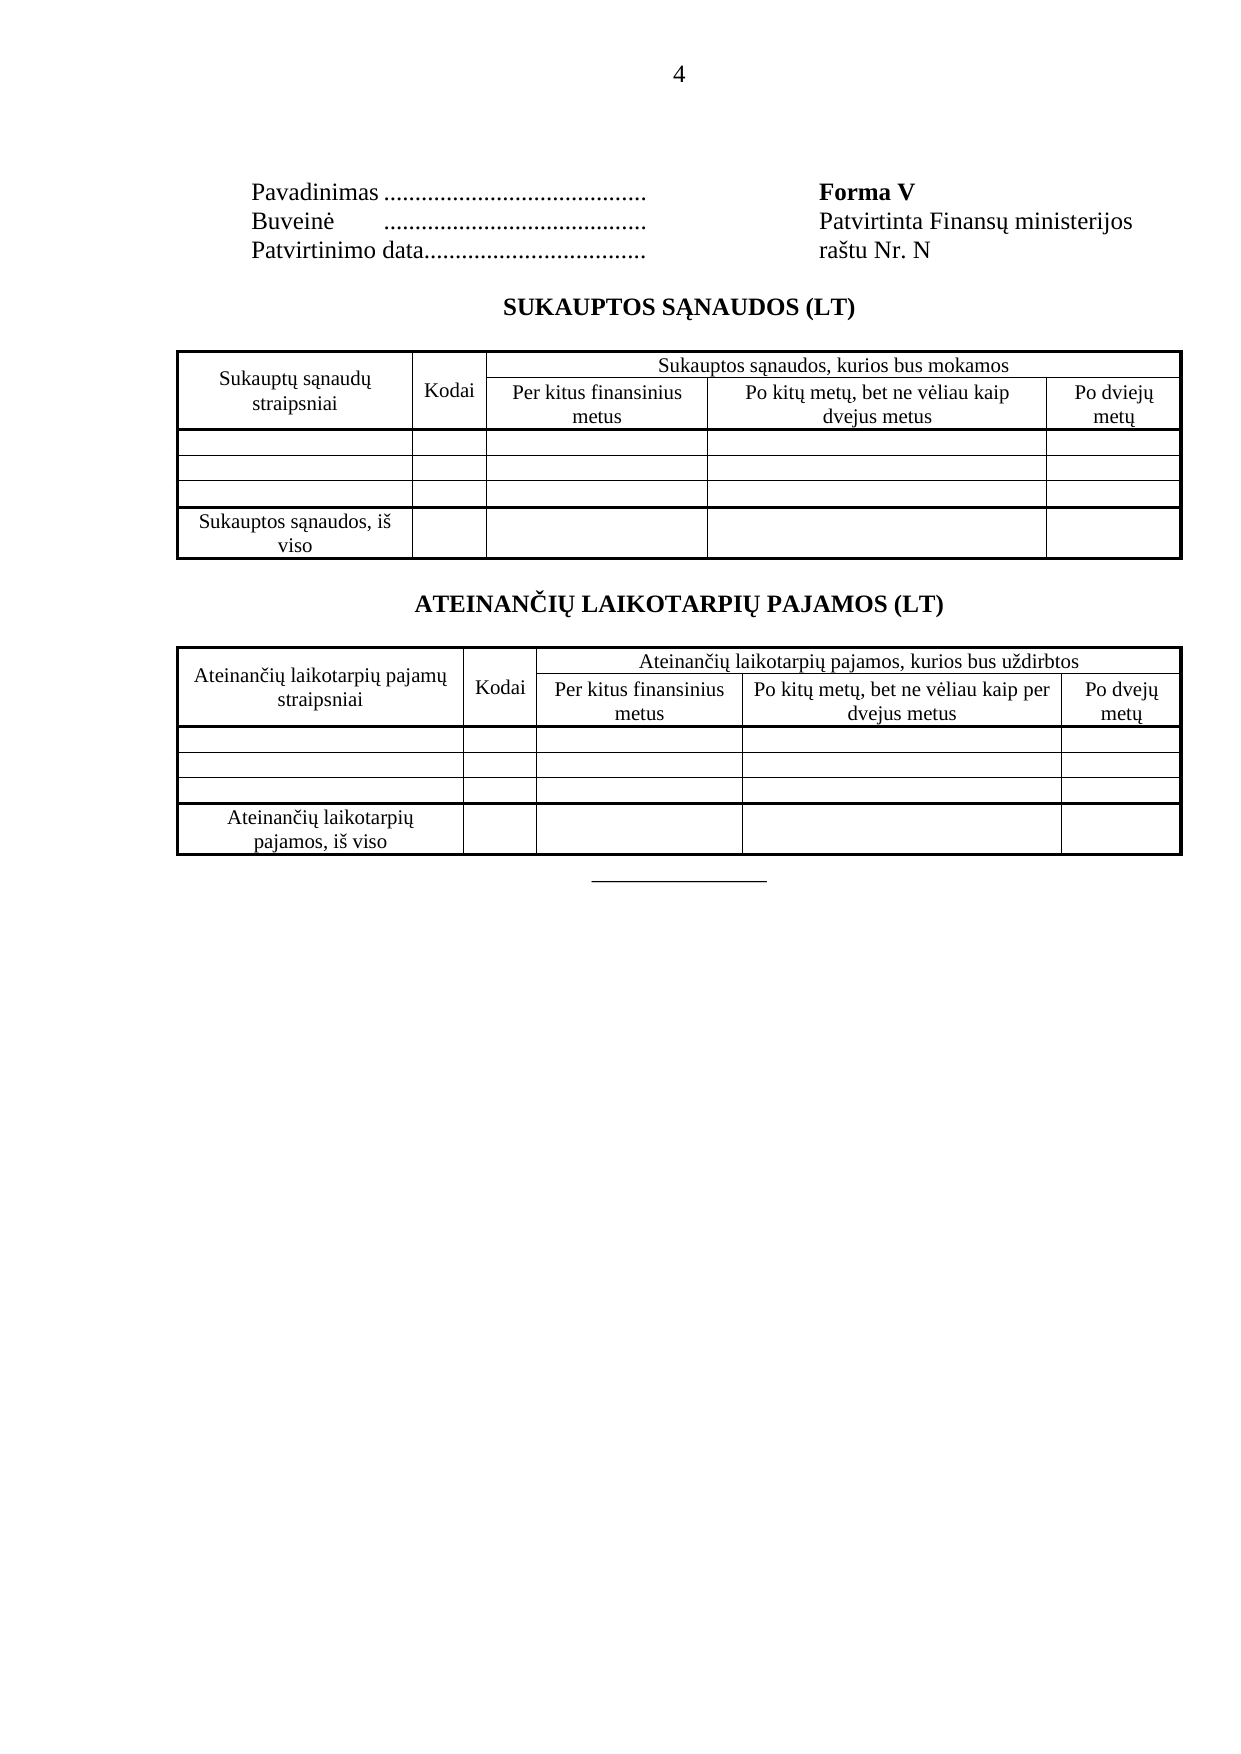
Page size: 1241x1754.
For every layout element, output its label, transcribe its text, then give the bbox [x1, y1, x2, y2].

table_cell [413, 509, 486, 557]
table_cell [708, 509, 1046, 557]
text Buveinė Patvirtinta Finansų ministerijos [177, 206, 1181, 235]
table_cell [464, 778, 536, 802]
table_cell [413, 481, 486, 506]
table_cell Ateinančių laikotarpių pajamos, iš viso [179, 805, 463, 853]
table_cell [1062, 753, 1179, 777]
table_cell [1062, 778, 1179, 802]
table_cell [743, 753, 1061, 777]
table_cell [464, 728, 536, 752]
table_header Kodai [464, 649, 536, 724]
table_cell [179, 456, 412, 480]
table_cell [537, 778, 742, 802]
table_cell [708, 481, 1046, 506]
table_cell [743, 778, 1061, 802]
table_header Ateinančių laikotarpių pajamų straipsniai [179, 649, 463, 724]
table_header Sukauptų sąnaudų straipsniai [179, 353, 412, 428]
table_cell Po dviejų metų [1047, 378, 1179, 428]
table_cell [487, 431, 707, 455]
table_cell [537, 728, 742, 752]
text Pavadinimas Forma V [177, 177, 1181, 206]
table_cell Per kitus finansinius metus [487, 378, 707, 428]
table_cell [708, 431, 1046, 455]
table_cell [179, 753, 463, 777]
table_cell [1047, 481, 1179, 506]
text Patvirtinimo data raštu Nr. N [177, 235, 1181, 263]
text ATEINANČIŲ LAIKOTARPIŲ PAJAMOS (LT) [177, 589, 1181, 617]
table_cell [487, 481, 707, 506]
table_cell [464, 805, 536, 853]
table_cell Po dvejų metų [1062, 674, 1179, 724]
table_header Sukauptos sąnaudos, kurios bus mokamos [487, 353, 1179, 377]
table_cell [413, 431, 486, 455]
text ______________ [177, 856, 1181, 885]
table_header Ateinančių laikotarpių pajamos, kurios bus uždirbtos [537, 649, 1179, 673]
table_cell [1062, 728, 1179, 752]
table_cell Po kitų metų, bet ne vėliau kaip dvejus metus [708, 378, 1046, 428]
table_cell [179, 778, 463, 802]
table_cell [487, 456, 707, 480]
text SUKAUPTOS SĄNAUDOS (LT) [177, 292, 1181, 321]
table_cell [179, 431, 412, 455]
table_cell Po kitų metų, bet ne vėliau kaip per dvejus metus [743, 674, 1061, 724]
table_header Kodai [413, 353, 486, 428]
table_cell [537, 805, 742, 853]
table_cell [464, 753, 536, 777]
table_cell [179, 481, 412, 506]
table_cell [1047, 509, 1179, 557]
table_cell [1047, 431, 1179, 455]
table_cell [179, 728, 463, 752]
table_cell [487, 509, 707, 557]
table_cell [743, 728, 1061, 752]
table_cell [1062, 805, 1179, 853]
table_cell [743, 805, 1061, 853]
table_cell [537, 753, 742, 777]
table_cell [413, 456, 486, 480]
table_cell Sukauptos sąnaudos, iš viso [179, 509, 412, 557]
table_cell [1047, 456, 1179, 480]
table_cell [708, 456, 1046, 480]
table_cell Per kitus finansinius metus [537, 674, 742, 724]
